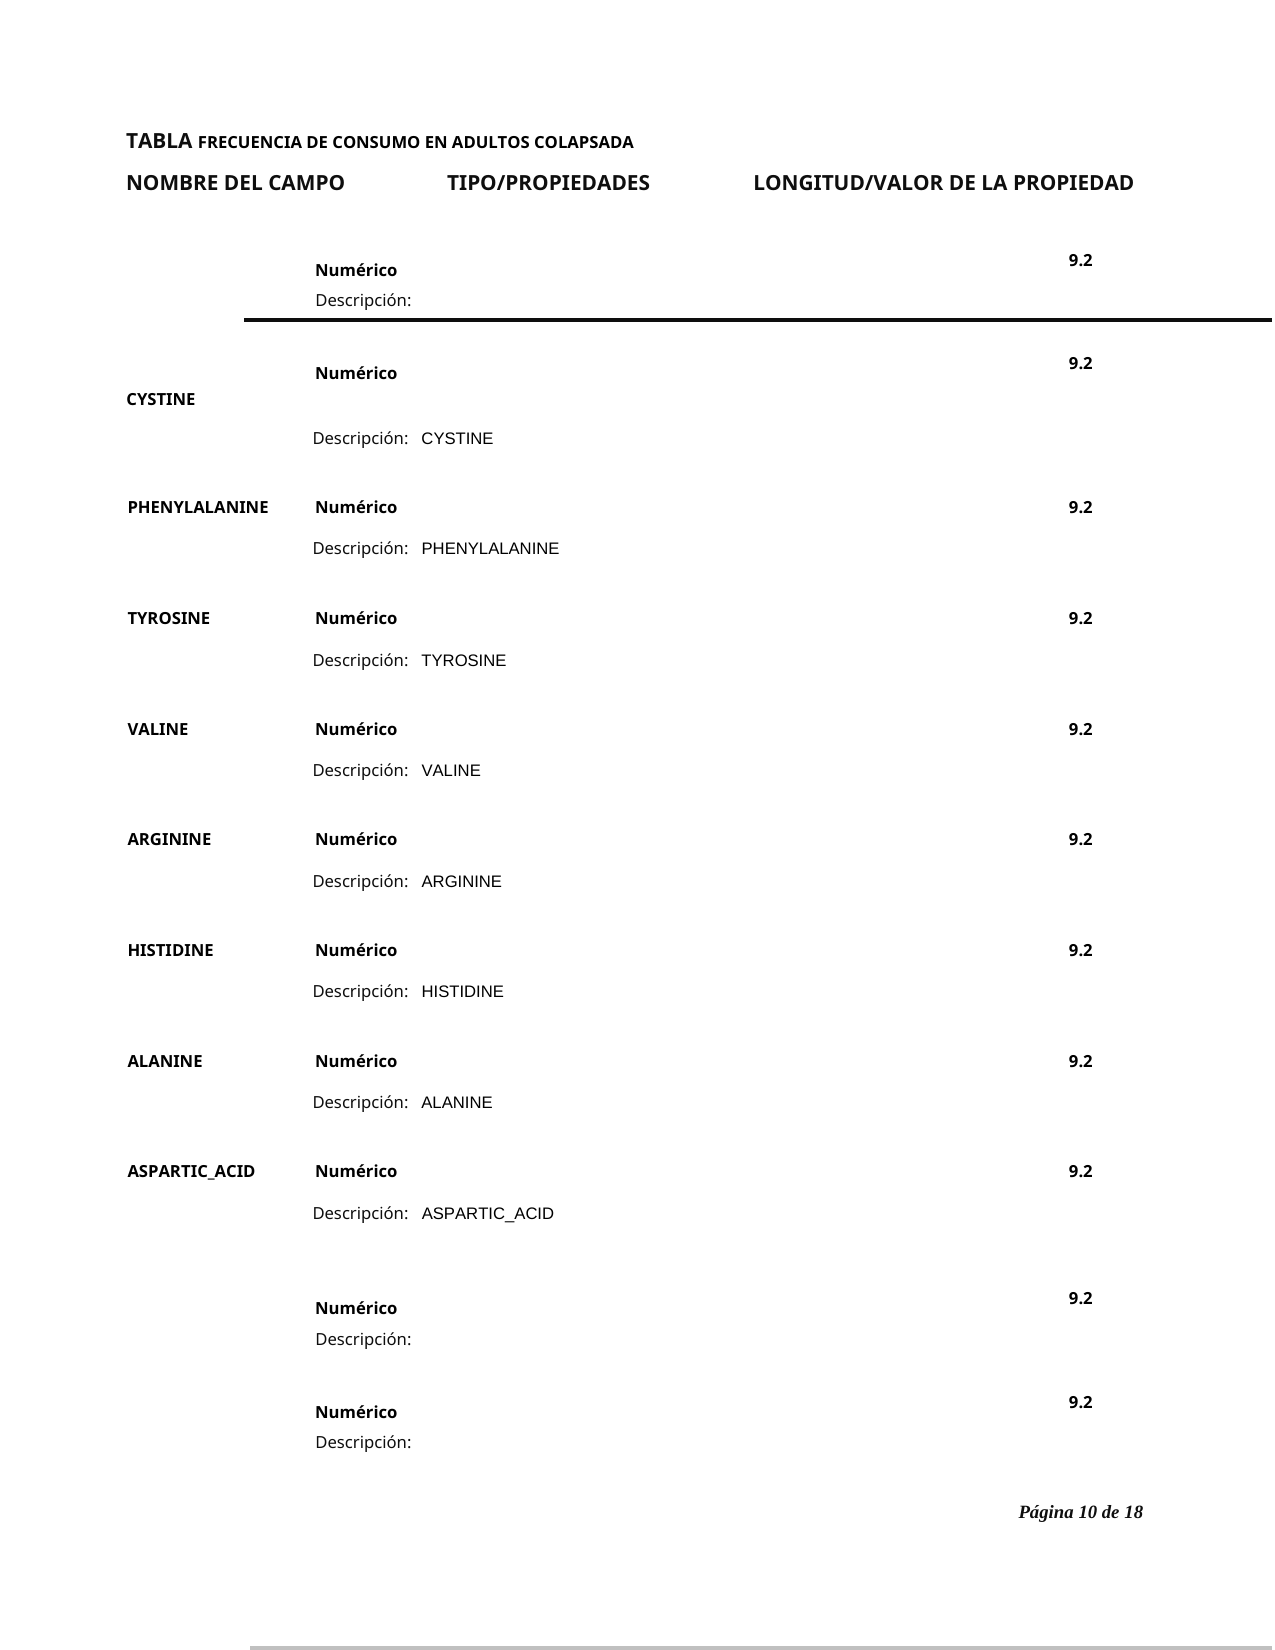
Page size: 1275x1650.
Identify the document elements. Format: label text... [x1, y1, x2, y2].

text VALINE Numérico 9.2 [127, 717, 1093, 740]
text Descripción: CYSTINE [126, 422, 1093, 450]
text Descripción: ALANINE [126, 1086, 1093, 1114]
text ARGININE Numérico 9.2 [127, 828, 1093, 851]
text ALANINE Numérico 9.2 [127, 1049, 1093, 1072]
text Descripción: HISTIDINE [126, 976, 1093, 1004]
text CYSTINE [126, 387, 1093, 410]
text HISTIDINE Numérico 9.2 [127, 939, 1093, 961]
text Descripción: PHENYLALANINE [126, 532, 1093, 561]
text Descripción: VALINE [126, 754, 1093, 782]
text Descripción: ARGININE [126, 865, 1093, 893]
text ASPARTIC_ACID Numérico 9.2 [127, 1160, 1093, 1183]
text Descripción: TYROSINE [126, 644, 1093, 672]
text PHENYLALANINE Numérico 9.2 [127, 496, 1093, 518]
text TYROSINE Numérico 9.2 [127, 607, 1093, 629]
text Descripción: ASPARTIC_ACID [126, 1197, 1093, 1225]
